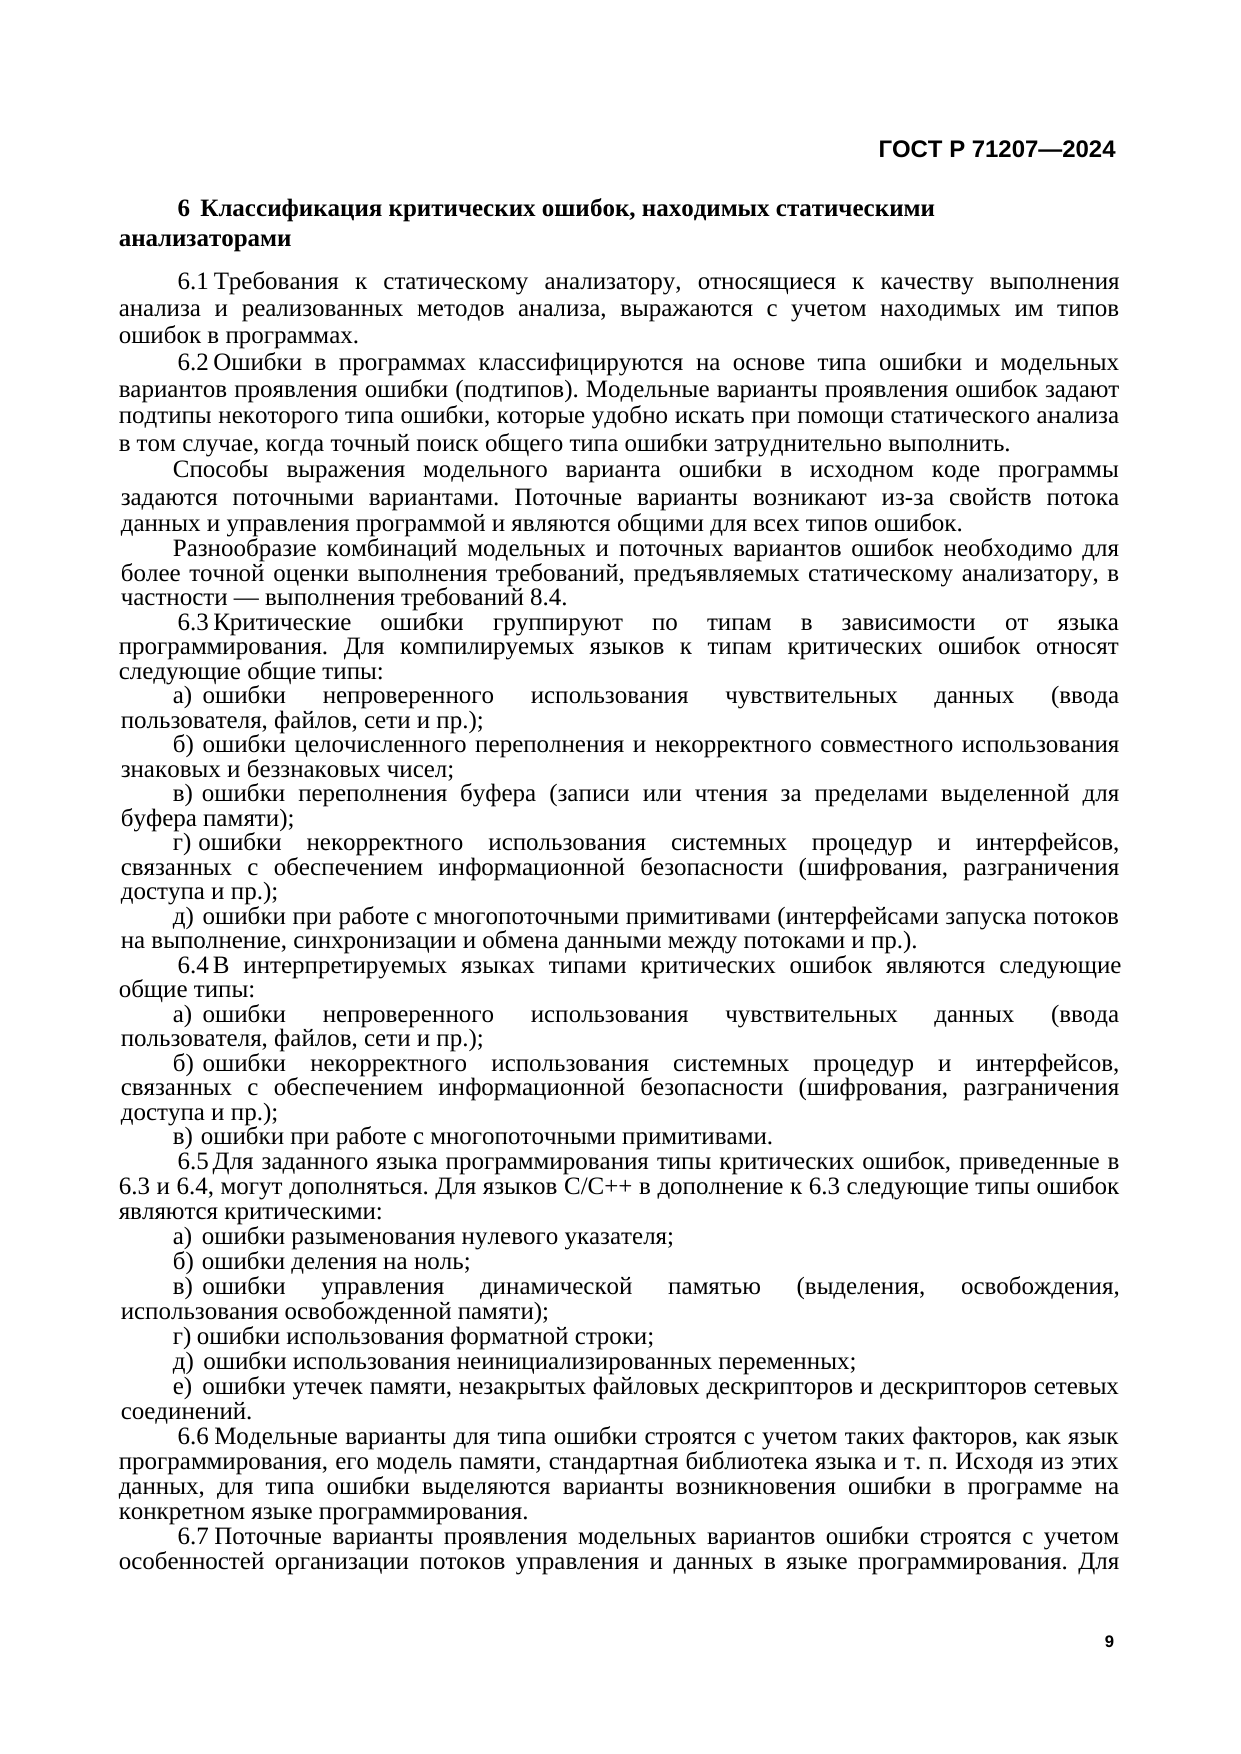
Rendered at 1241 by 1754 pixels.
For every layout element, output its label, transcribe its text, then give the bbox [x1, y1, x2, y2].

text в) ошибки управления динамической памятью (выделения, освобождения, использования осво­божденной памяти); [121, 1274, 1120, 1324]
list Критические ошибки группируют по типам в зависимости от языка программирования. Для компилируемых языков к типам критических ошибок относят следующие общие типы: [118, 611, 1120, 684]
list Модельные варианты для типа ошибки строятся с учетом таких факторов, как язык програм­мирования, его модель памяти, стандартная библиотека языка и т. п. Исходя из этих данных, для типа ошибки выделяются варианты возникновения ошибки в программе на конкретном языке программиро­вания. [118, 1424, 1120, 1524]
list Для заданного языка программирования типы критических ошибок, приведенные в 6.3 и 6.4, могут дополняться. Для языков C/C++ в дополнение к 6.3 следующие типы ошибок являются крити­ческими: [118, 1149, 1120, 1224]
text а) ошибки непроверенного использования чувствительных данных (ввода пользователя, файлов, сети и пр.); [121, 1002, 1120, 1051]
text е) ошибки утечек памяти, незакрытых файловых дескрипторов и дескрипторов сетевых соеди­нений. [121, 1374, 1120, 1424]
list Требования к статическому анализатору, относящиеся к качеству выполнения анализа и реа­лизованных методов анализа, выражаются с учетом находимых им типов ошибок в программах. [118, 267, 1120, 348]
text а) ошибки разыменования нулевого указателя; [121, 1224, 1122, 1249]
list В интерпретируемых языках типами критических ошибок являются следующие общие типы: [118, 953, 1122, 1002]
text г) ошибки некорректного использования системных процедур и интерфейсов, связанных с обес­печением информационной безопасности (шифрования, разграничения доступа и пр.); [121, 831, 1120, 904]
text а) ошибки непроверенного использования чувствительных данных (ввода пользователя, файлов, сети и пр.); [121, 684, 1120, 733]
text г) ошибки использования форматной строки; [121, 1324, 1122, 1349]
subtitle Классификация критических ошибок, находимых статическими анализаторами [118, 193, 991, 253]
text Разнообразие комбинаций модельных и поточных вариантов ошибок необходимо для более точ­ной оценки выполнения требований, предъявляемых статическому анализатору, в частности — выпол­нения требований 8.4. [121, 537, 1120, 611]
text б) ошибки деления на ноль; [121, 1249, 1122, 1274]
list Поточные варианты проявления модельных вариантов ошибки строятся с учетом особенно­стей организации потоков управления и данных в языке программирования. Для [118, 1524, 1120, 1574]
text б) ошибки некорректного использования системных процедур и интерфейсов, связанных с обес­печением информационной безопасности (шифрования, разграничения доступа и пр.); [121, 1051, 1120, 1125]
list Ошибки в программах классифицируются на основе типа ошибки и модельных вариантов про­явления ошибки (подтипов). Модельные варианты проявления ошибок задают подтипы некоторого типа ошибки, которые удобно искать при помощи статического анализа в том случае, когда точный поиск общего типа ошибки затруднительно выполнить. [118, 348, 1120, 456]
text в) ошибки переполнения буфера (записи или чтения за пределами выделенной для буфера па­мяти); [121, 782, 1120, 831]
text д) ошибки при работе с многопоточными примитивами (интерфейсами запуска потоков на выпол­нение, синхронизации и обмена данными между потоками и пр.). [121, 904, 1120, 953]
text Способы выражения модельного варианта ошибки в исходном коде программы задаются поточ­ными вариантами. Поточные варианты возникают из-за свойств потока данных и управления програм­мой и являются общими для всех типов ошибок. [121, 456, 1120, 537]
text д) ошибки использования неинициализированных переменных; [121, 1349, 1122, 1374]
text б) ошибки целочисленного переполнения и некорректного совместного использования знаковых и беззнаковых чисел; [121, 733, 1120, 782]
text в) ошибки при работе с многопоточными примитивами. [121, 1125, 1122, 1149]
